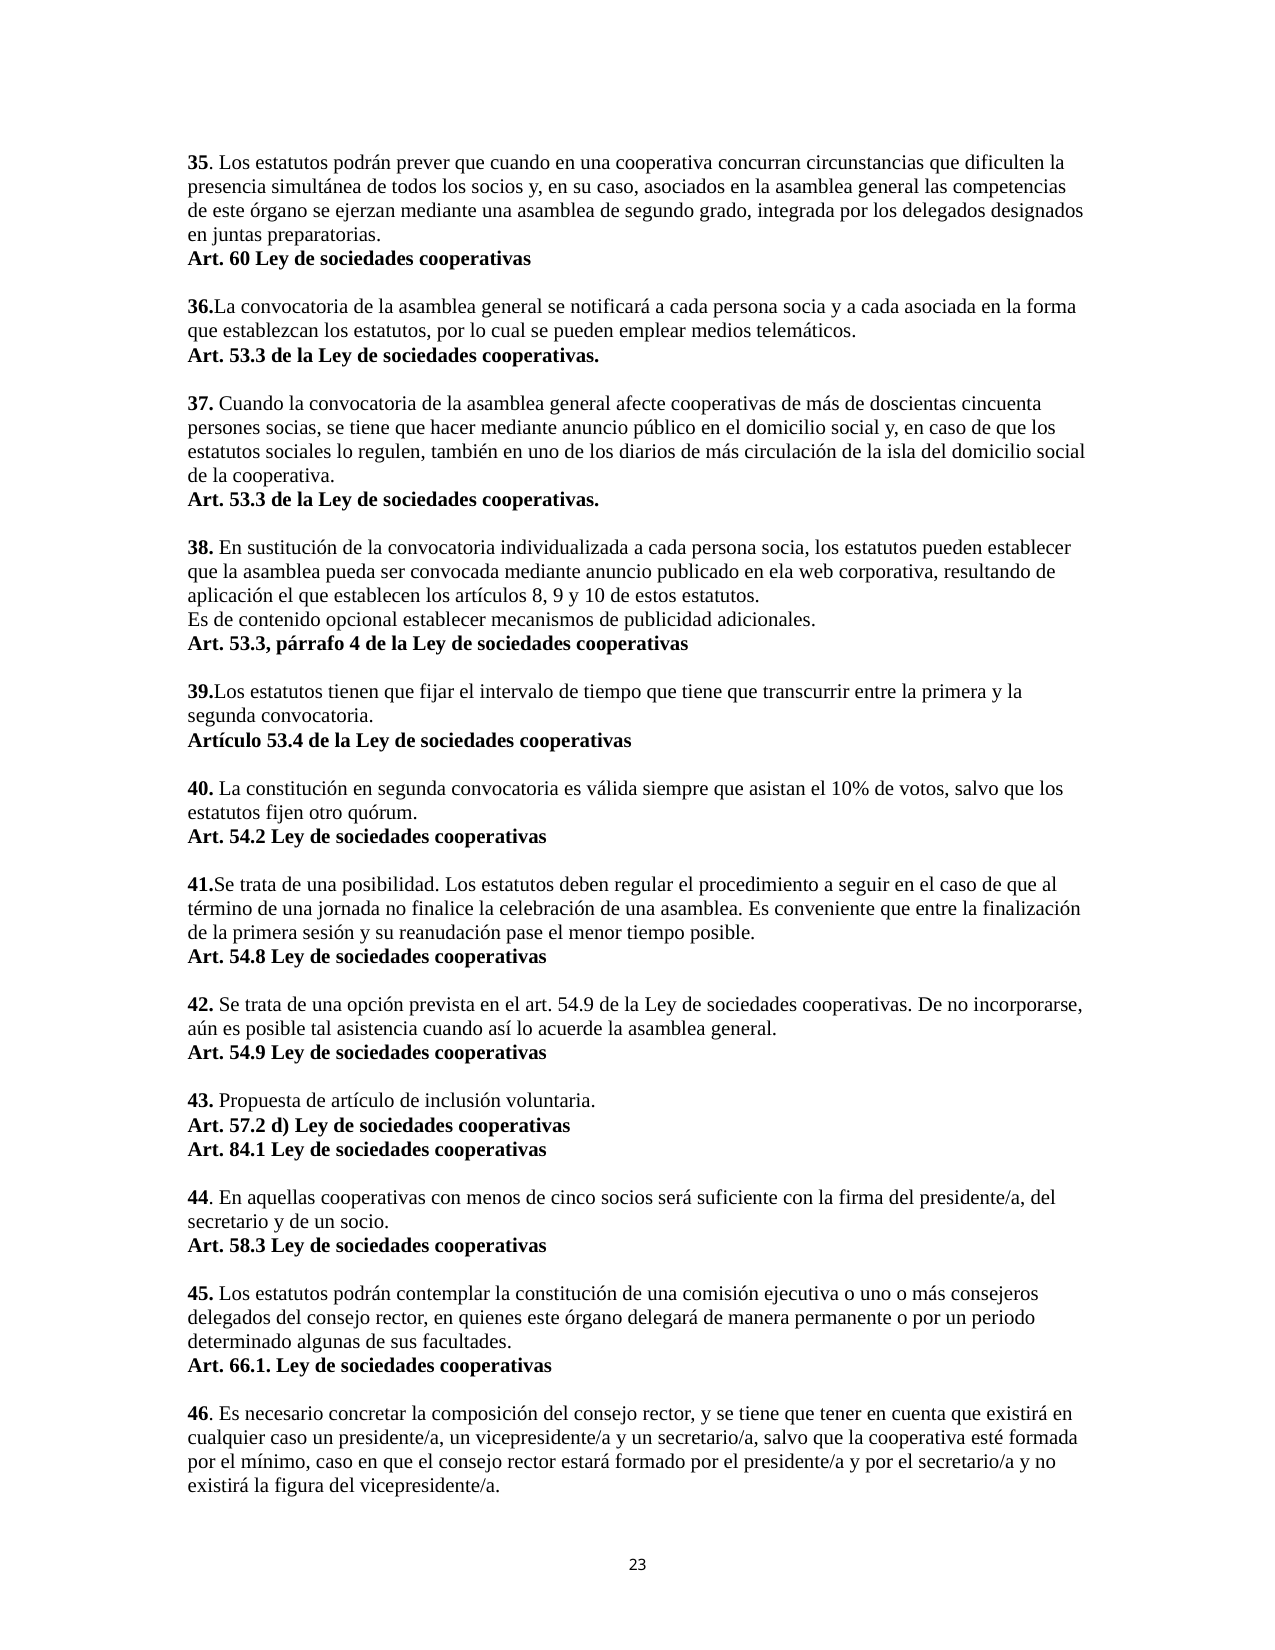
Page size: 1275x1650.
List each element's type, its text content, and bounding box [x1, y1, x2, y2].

text 40. La constitución en segunda convocatoria es válida siempre que asistan el 10% de votos, salvo que los estatutos fijen otro quórum. [187, 776, 1087, 824]
text Art. 57.2 d) Ley de sociedades cooperativas [187, 1112, 1087, 1137]
text Artículo 53.4 de la Ley de sociedades cooperativas [187, 727, 1087, 752]
text 42. Se trata de una opción prevista en el art. 54.9 de la Ley de sociedades cooperativas. De no incorporarse, aún es posible tal asistencia cuando así lo acuerde la asamblea general. [187, 992, 1087, 1040]
text Art. 53.3 de la Ley de sociedades cooperativas. [187, 487, 1087, 511]
text 44. En aquellas cooperativas con menos de cinco socios será suficiente con la firma del presidente/a, del secretario y de un socio. [187, 1185, 1087, 1233]
text 41.Se trata de una posibilidad. Los estatutos deben regular el procedimiento a seguir en el caso de que al término de una jornada no finalice la celebración de una asamblea. Es conveniente que entre la finalización de la primera sesión y su reanudación pase el menor tiempo posible. [187, 872, 1087, 944]
text Art. 58.3 Ley de sociedades cooperativas [187, 1233, 1087, 1257]
text 36.La convocatoria de la asamblea general se notificará a cada persona socia y a cada asociada en la forma que establezcan los estatutos, por lo cual se pueden emplear medios telemáticos. [187, 294, 1087, 342]
text Art. 54.8 Ley de sociedades cooperativas [187, 944, 1087, 968]
text Art. 66.1. Ley de sociedades cooperativas [187, 1353, 1087, 1377]
text 35. Los estatutos podrán prever que cuando en una cooperativa concurran circunstancias que dificulten la presencia simultánea de todos los socios y, en su caso, asociados en la asamblea general las competencias de este órgano se ejerzan mediante una asamblea de segundo grado, integrada por los delegados designados en juntas preparatorias. [187, 150, 1087, 246]
text 45. Los estatutos podrán contemplar la constitución de una comisión ejecutiva o uno o más consejeros delegados del consejo rector, en quienes este órgano delegará de manera permanente o por un periodo determinado algunas de sus facultades. [187, 1281, 1087, 1353]
text Art. 60 Ley de sociedades cooperativas [187, 246, 1087, 270]
text Art. 54.9 Ley de sociedades cooperativas [187, 1040, 1087, 1064]
text Art. 84.1 Ley de sociedades cooperativas [187, 1137, 1087, 1161]
text 38. En sustitución de la convocatoria individualizada a cada persona socia, los estatutos pueden establecer que la asamblea pueda ser convocada mediante anuncio publicado en ela web corporativa, resultando de aplicación el que establecen los artículos 8, 9 y 10 de estos estatutos. [187, 535, 1087, 607]
text Art. 54.2 Ley de sociedades cooperativas [187, 824, 1087, 848]
text 43. Propuesta de artículo de inclusión voluntaria. [187, 1088, 1087, 1112]
text 39.Los estatutos tienen que fijar el intervalo de tiempo que tiene que transcurrir entre la primera y la segunda convocatoria. [187, 679, 1087, 727]
text Art. 53.3, párrafo 4 de la Ley de sociedades cooperativas [187, 631, 1087, 655]
text Art. 53.3 de la Ley de sociedades cooperativas. [187, 342, 1087, 367]
text Es de contenido opcional establecer mecanismos de publicidad adicionales. [187, 607, 1087, 631]
text 46. Es necesario concretar la composición del consejo rector, y se tiene que tener en cuenta que existirá en cualquier caso un presidente/a, un vicepresidente/a y un secretario/a, salvo que la cooperativa esté formada por el mínimo, caso en que el consejo rector estará formado por el presidente/a y por el secretario/a y no existirá la figura del vicepresidente/a. [187, 1401, 1087, 1497]
text 37. Cuando la convocatoria de la asamblea general afecte cooperativas de más de doscientas cincuenta persones socias, se tiene que hacer mediante anuncio público en el domicilio social y, en caso de que los estatutos sociales lo regulen, también en uno de los diarios de más circulación de la isla del domicilio social de la cooperativa. [187, 391, 1087, 487]
